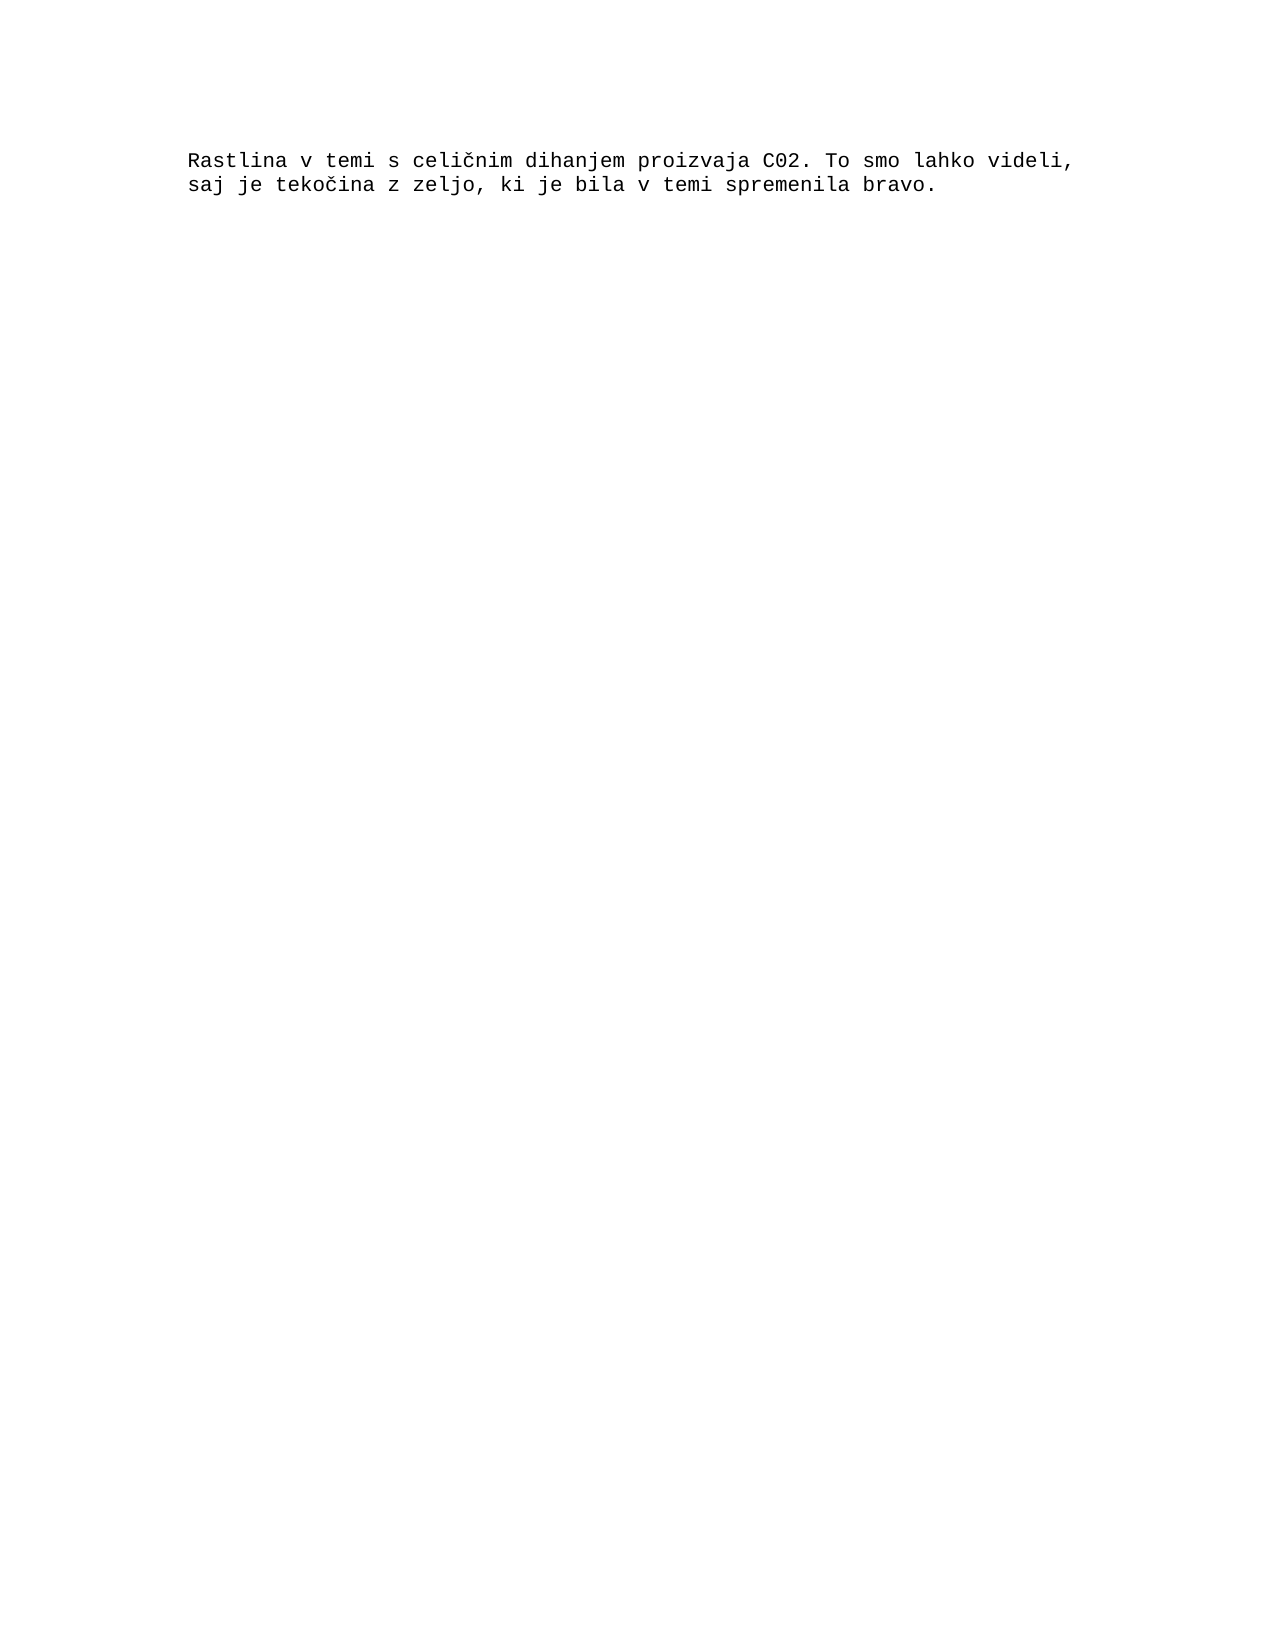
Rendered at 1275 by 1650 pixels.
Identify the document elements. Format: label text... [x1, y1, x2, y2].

text Rastlina v temi s celičnim dihanjem proizvaja C02. To smo lahko videli, saj je tekočina z zeljo, ki je bila v temi spremenila bravo. [187, 150, 1087, 197]
